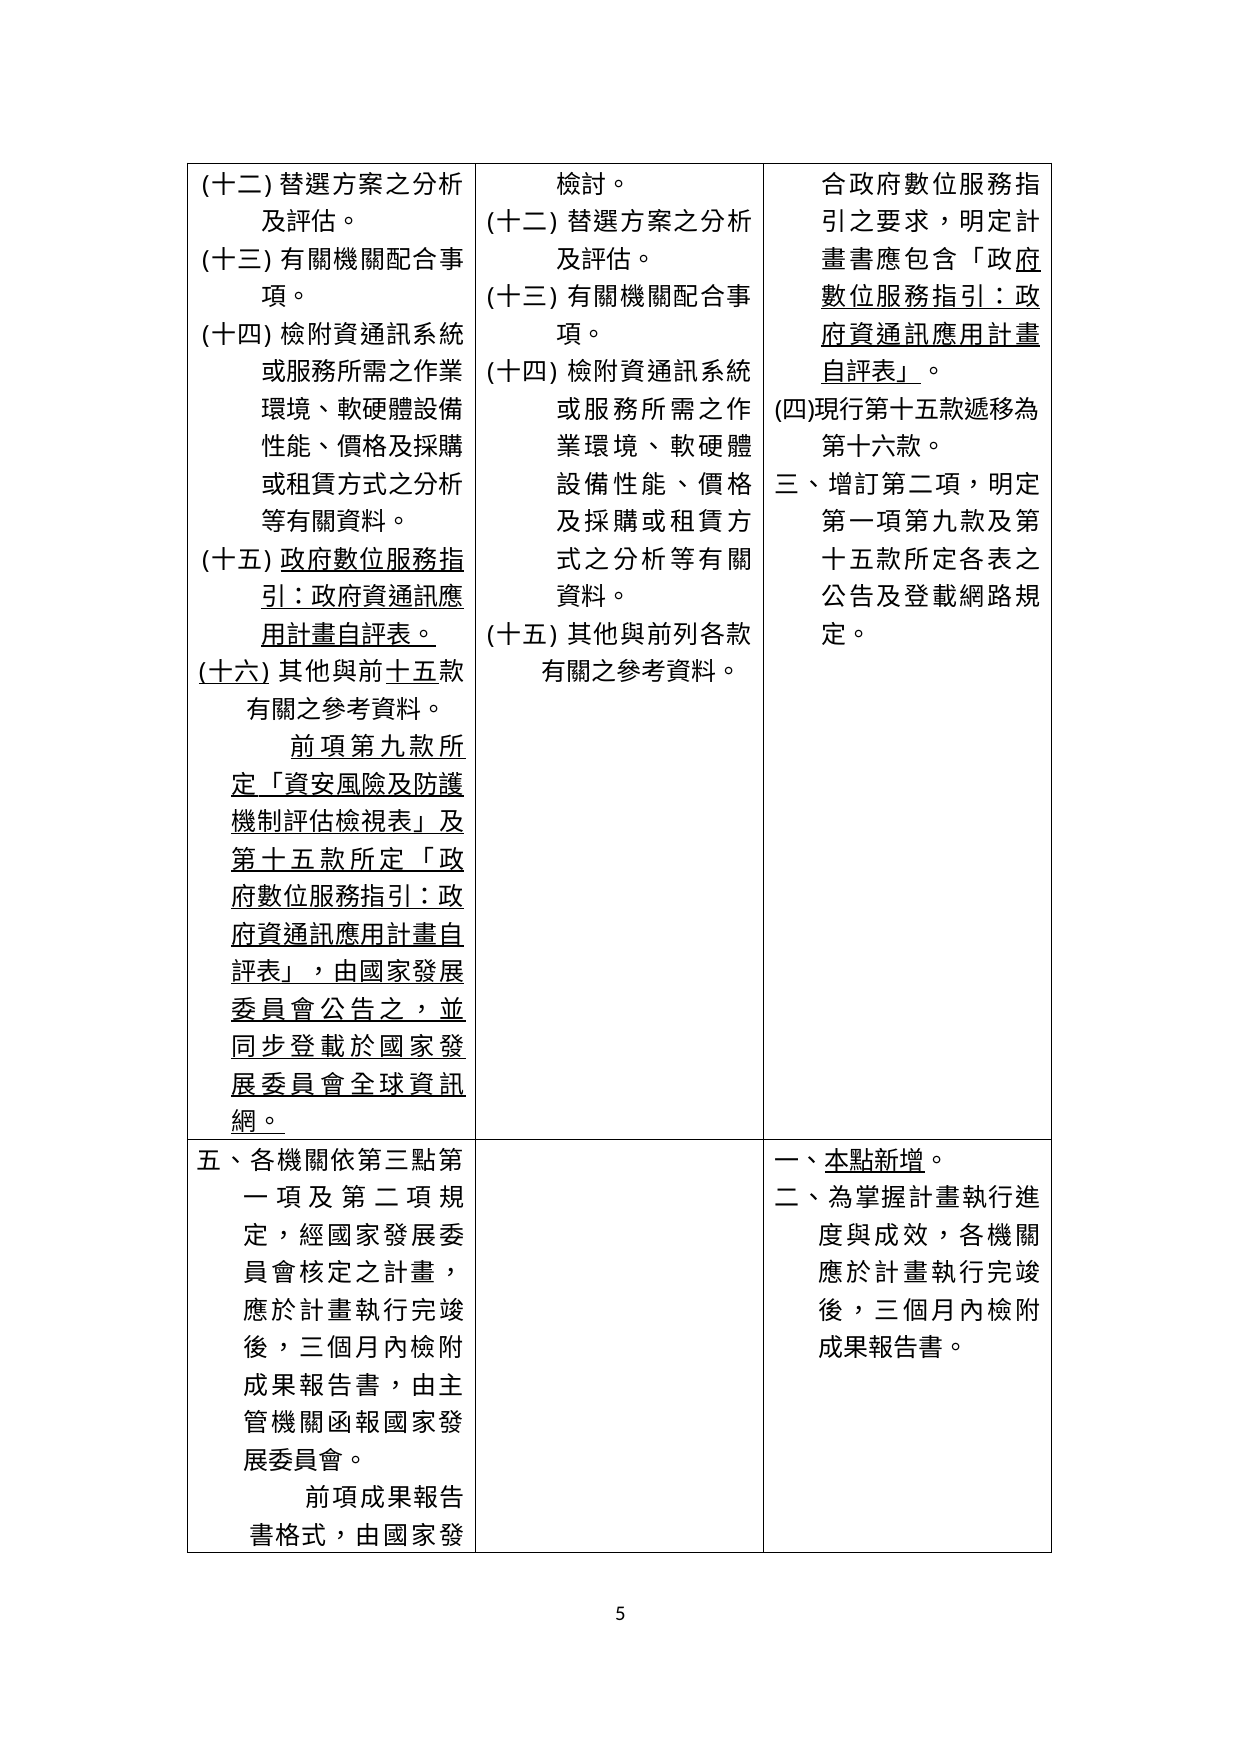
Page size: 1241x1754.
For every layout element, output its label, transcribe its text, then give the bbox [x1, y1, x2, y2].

table_cell 五、各機關依第三點第一項及第二項規定，經國家發展委員會核定之計畫，應於計畫執行完竣後，三個月內檢附成果報告書，由主管機關函報國家發展委員會。 前項成果報告書格式，由國家發 [188, 1140, 475, 1552]
table_cell (十二) 替選方案之分析及評估。 (十三) 有關機關配合事項。 (十四) 檢附資通訊系統或服務所需之作業環境、軟硬體設備性能、價格及採購或租賃方式之分析等有關資料。 (十五) 政府數位服務指引：政府資通訊應用計畫自評表。 (十六) 其他與前十五款有關之參考資料。 前項第九款所定「資安風險及防護機制評估檢視表」及第十五款所定「政府數位服務指引：政府資通訊應用計畫自評表」，由國家發展委員會公告之，並同步登載於國家發展委員會全球資訊網。 [188, 164, 475, 1138]
table_cell 一、本點新增。 二、為掌握計畫執行進度與成效，各機關應於計畫執行完竣後，三個月內檢附成果報告書。 [764, 1140, 1051, 1552]
table_cell [476, 1140, 763, 1552]
table_cell 檢討。 (十二) 替選方案之分析及評估。 (十三) 有關機關配合事項。 (十四) 檢附資通訊系統或服務所需之作業環境、軟硬體設備性能、價格及採購或租賃方式之分析等有關資料。 (十五) 其他與前列各款有關之參考資料。 [476, 164, 763, 1138]
table_cell 合政府數位服務指引之要求，明定計畫書應包含「政府數位服務指引：政府資通訊應用計畫自評表」。 (四)現行第十五款遞移為第十六款。 三、增訂第二項，明定第一項第九款及第十五款所定各表之公告及登載網路規定。 [764, 164, 1051, 1138]
